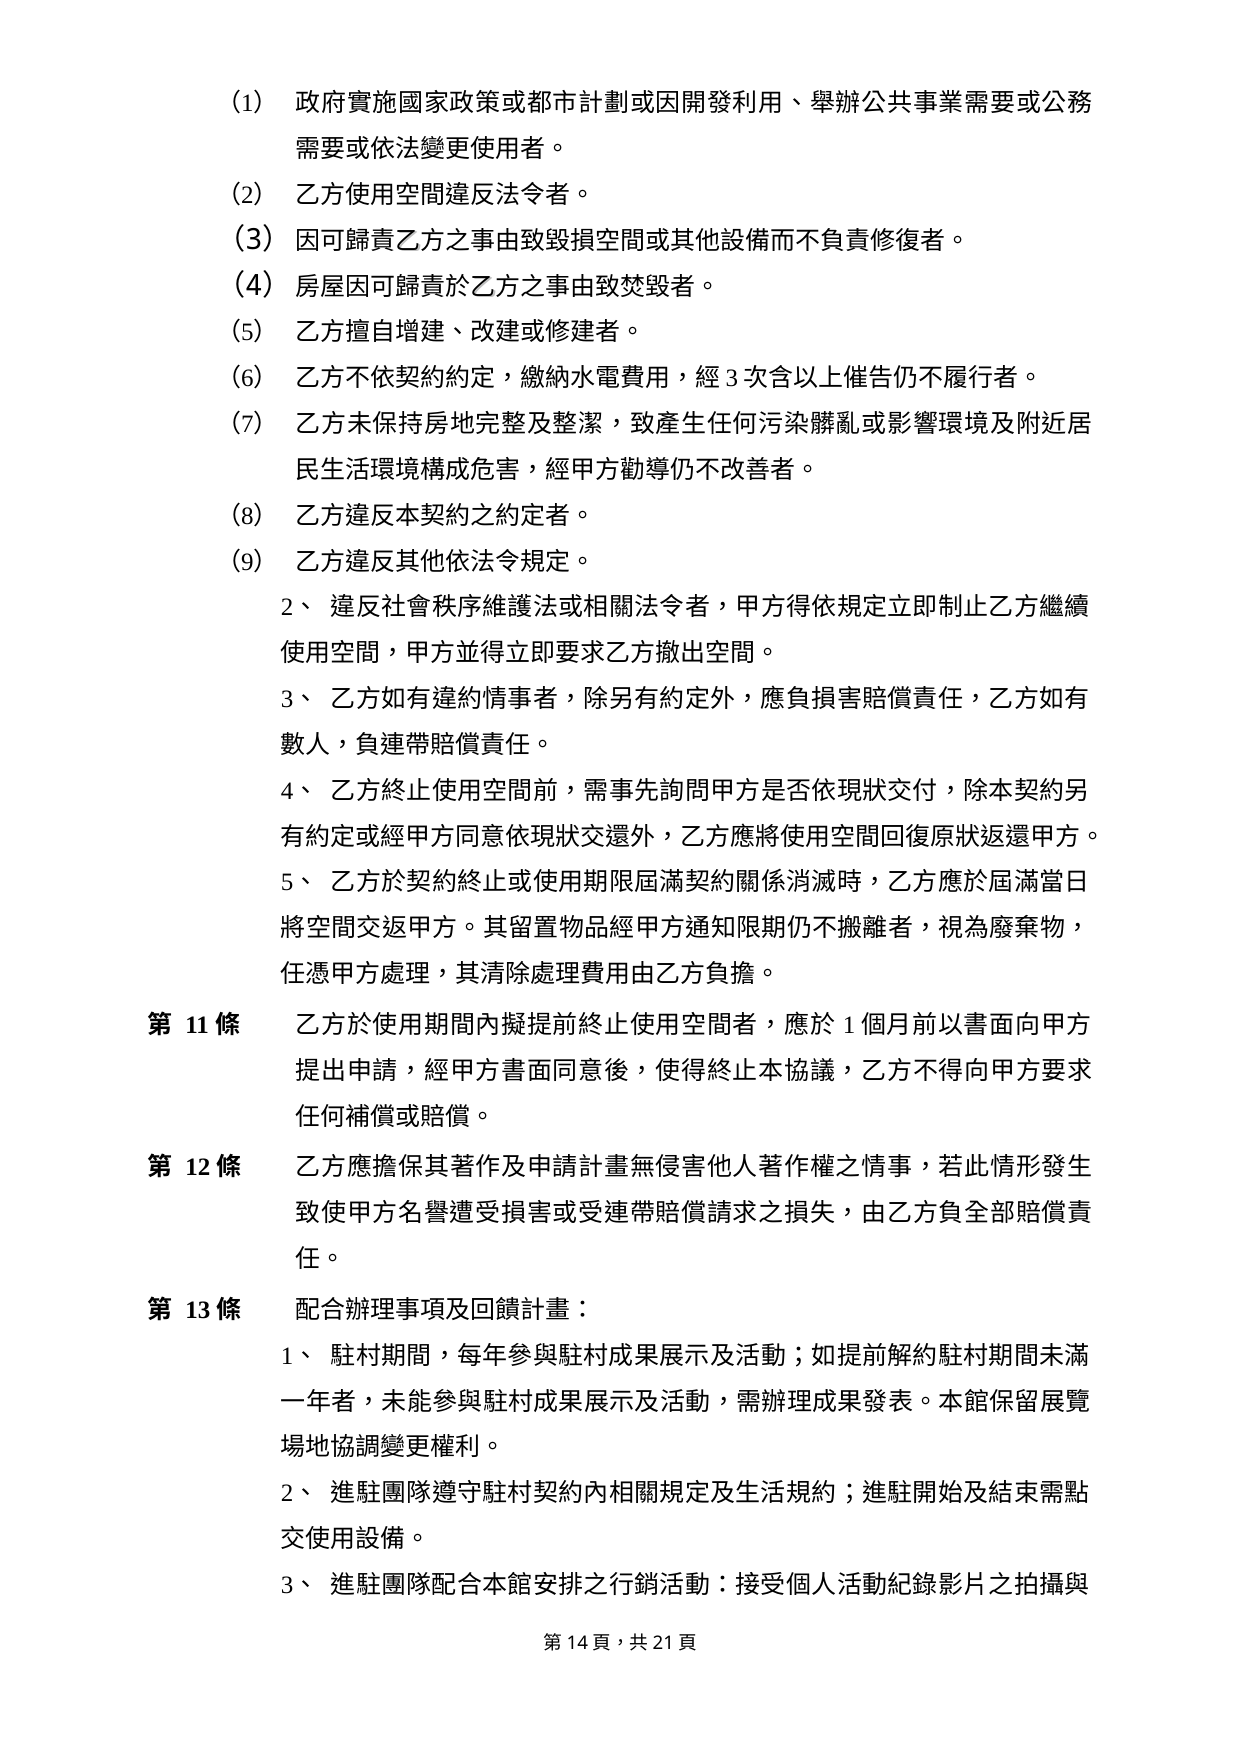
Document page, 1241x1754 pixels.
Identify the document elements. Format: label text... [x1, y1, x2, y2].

list 配合辦理事項及回饋計畫： [148, 1282, 1092, 1327]
list 乙方於使用期間內擬提前終止使用空間者，應於1個月前以書面向甲方提出申請，經甲方書面同意後，使得終止本協議，乙方不得向甲方要求任何補償或賠償。 [148, 997, 1092, 1134]
list 駐村期間，每年參與駐村成果展示及活動；如提前解約駐村期間未滿一年者，未能參與駐村成果展示及活動，需辦理成果發表。本館保留展覽場地協調變更權利。 [281, 1327, 1092, 1465]
list 乙方違反本契約之約定者。 [216, 487, 1092, 533]
list 乙方應擔保其著作及申請計畫無侵害他人著作權之情事，若此情形發生致使甲方名譽遭受損害或受連帶賠償請求之損失，由乙方負全部賠償責任。 [148, 1139, 1092, 1277]
list 進駐團隊配合本館安排之行銷活動：接受個人活動紀錄影片之拍攝與訪問。 [281, 1557, 1092, 1602]
list 乙方違反其他依法令規定。 [216, 533, 1092, 579]
list 乙方使用空間違反法令者。 [216, 167, 1092, 212]
list 進駐團隊遵守駐村契約內相關規定及生活規約；進駐開始及結束需點交使用設備。 [281, 1465, 1092, 1557]
list 乙方不依契約約定，繳納水電費用，經3次含以上催告仍不履行者。 [216, 350, 1092, 396]
list 乙方擅自增建、改建或修建者。 [216, 304, 1092, 350]
list 乙方如有違約情事者，除另有約定外，應負損害賠償責任，乙方如有數人，負連帶賠償責任。 [281, 671, 1092, 762]
list 乙方未保持房地完整及整潔，致產生任何污染髒亂或影響環境及附近居民生活環境構成危害，經甲方勸導仍不改善者。 [216, 396, 1092, 487]
list 政府實施國家政策或都市計劃或因開發利用、舉辦公共事業需要或公務需要或依法變更使用者。 [216, 75, 1092, 167]
list 違反社會秩序維護法或相關法令者，甲方得依規定立即制止乙方繼續使用空間，甲方並得立即要求乙方撤出空間。 [281, 579, 1092, 671]
list 因可歸責乙方之事由致毀損空間或其他設備而不負責修復者。 [216, 212, 1092, 258]
list 乙方於契約終止或使用期限屆滿契約關係消滅時，乙方應於屆滿當日將空間交返甲方。其留置物品經甲方通知限期仍不搬離者，視為廢棄物，任憑甲方處理，其清除處理費用由乙方負擔。 [281, 854, 1092, 992]
list 房屋因可歸責於乙方之事由致焚毀者。 [216, 258, 1092, 304]
list 乙方終止使用空間前，需事先詢問甲方是否依現狀交付，除本契約另有約定或經甲方同意依現狀交還外，乙方應將使用空間回復原狀返還甲方。 [281, 762, 1092, 854]
